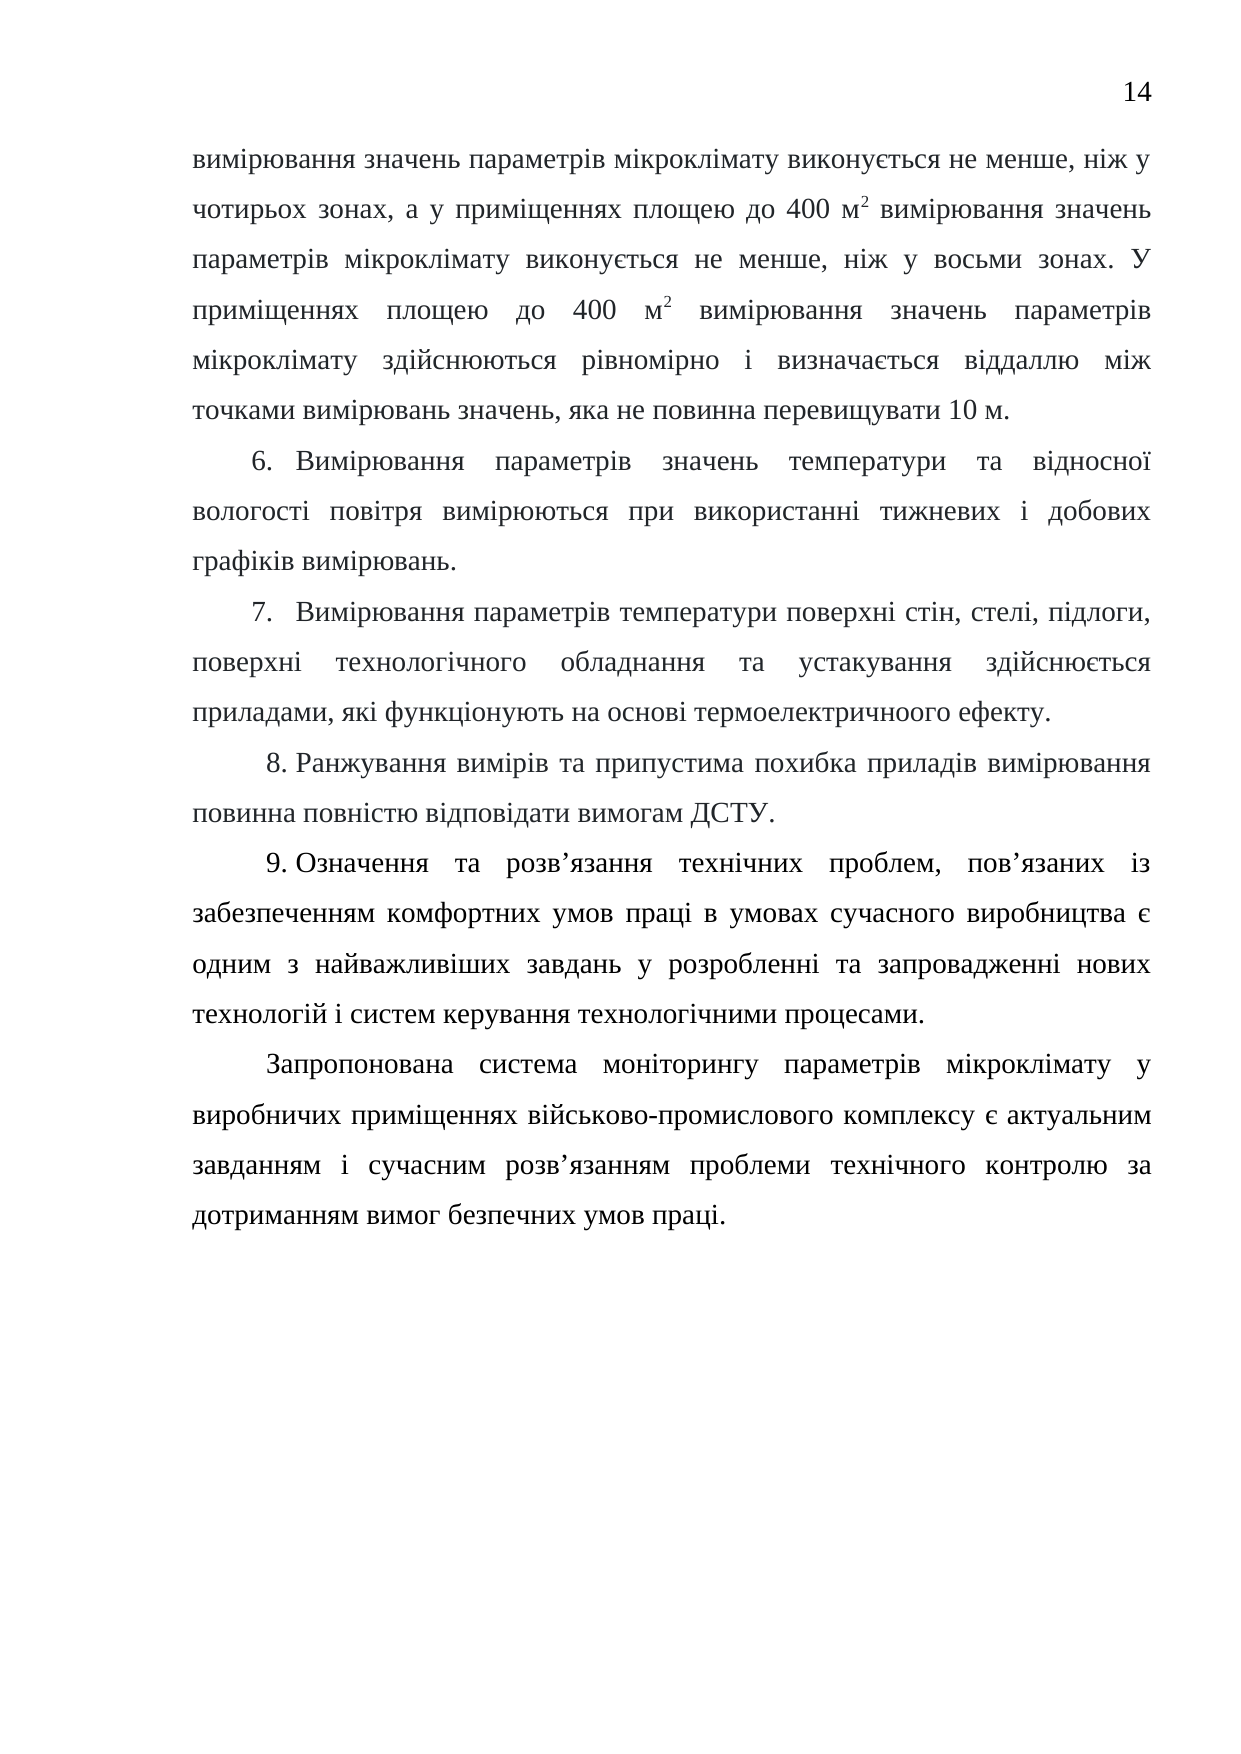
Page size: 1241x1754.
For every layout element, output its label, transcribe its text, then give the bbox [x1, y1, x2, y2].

list Ранжування вимірів та припустима похибка приладів вимірювання повинна повністю відповідати вимогам ДСТУ. [192, 745, 1152, 828]
list Означення та розв’язання технічних проблем, пов’язаних із забезпеченням комфортних умов праці в умовах сучасного виробництва є одним з найважливіших завдань у розробленні та запровадженні нових технологій і систем керування технологічними процесами. [192, 845, 1152, 1030]
list Вимірювання параметрів температури поверхні стін, стелі, підлоги, поверхні технологічного обладнання та устакування здійснюється приладами, які функціонують на основі термоелектричноого ефекту. [192, 594, 1152, 728]
list вимірювання значень параметрів мікроклімату виконується не менше, ніж у чотирьох зонах, а у приміщеннях площею до 400 м2 вимірювання значень параметрів мікроклімату виконується не менше, ніж у восьми зонах. У приміщеннях площею до 400 м2 вимірювання значень параметрів мікроклімату здійснюються рівномірно і визначається віддаллю між точками вимірювань значень, яка не повинна перевищувати 10 м. [192, 141, 1152, 426]
text Запропонована система моніторингу параметрів мікроклімату у виробничих приміщеннях військово-промислового комплексу є актуальним завданням і сучасним розв’язанням проблеми технічного контролю за дотриманням вимог безпечних умов праці. [192, 1047, 1152, 1231]
list Вимірювання параметрів значень температури та відносної вологості повітря вимірюються при використанні тижневих і добових графіків вимірювань. [192, 443, 1152, 577]
